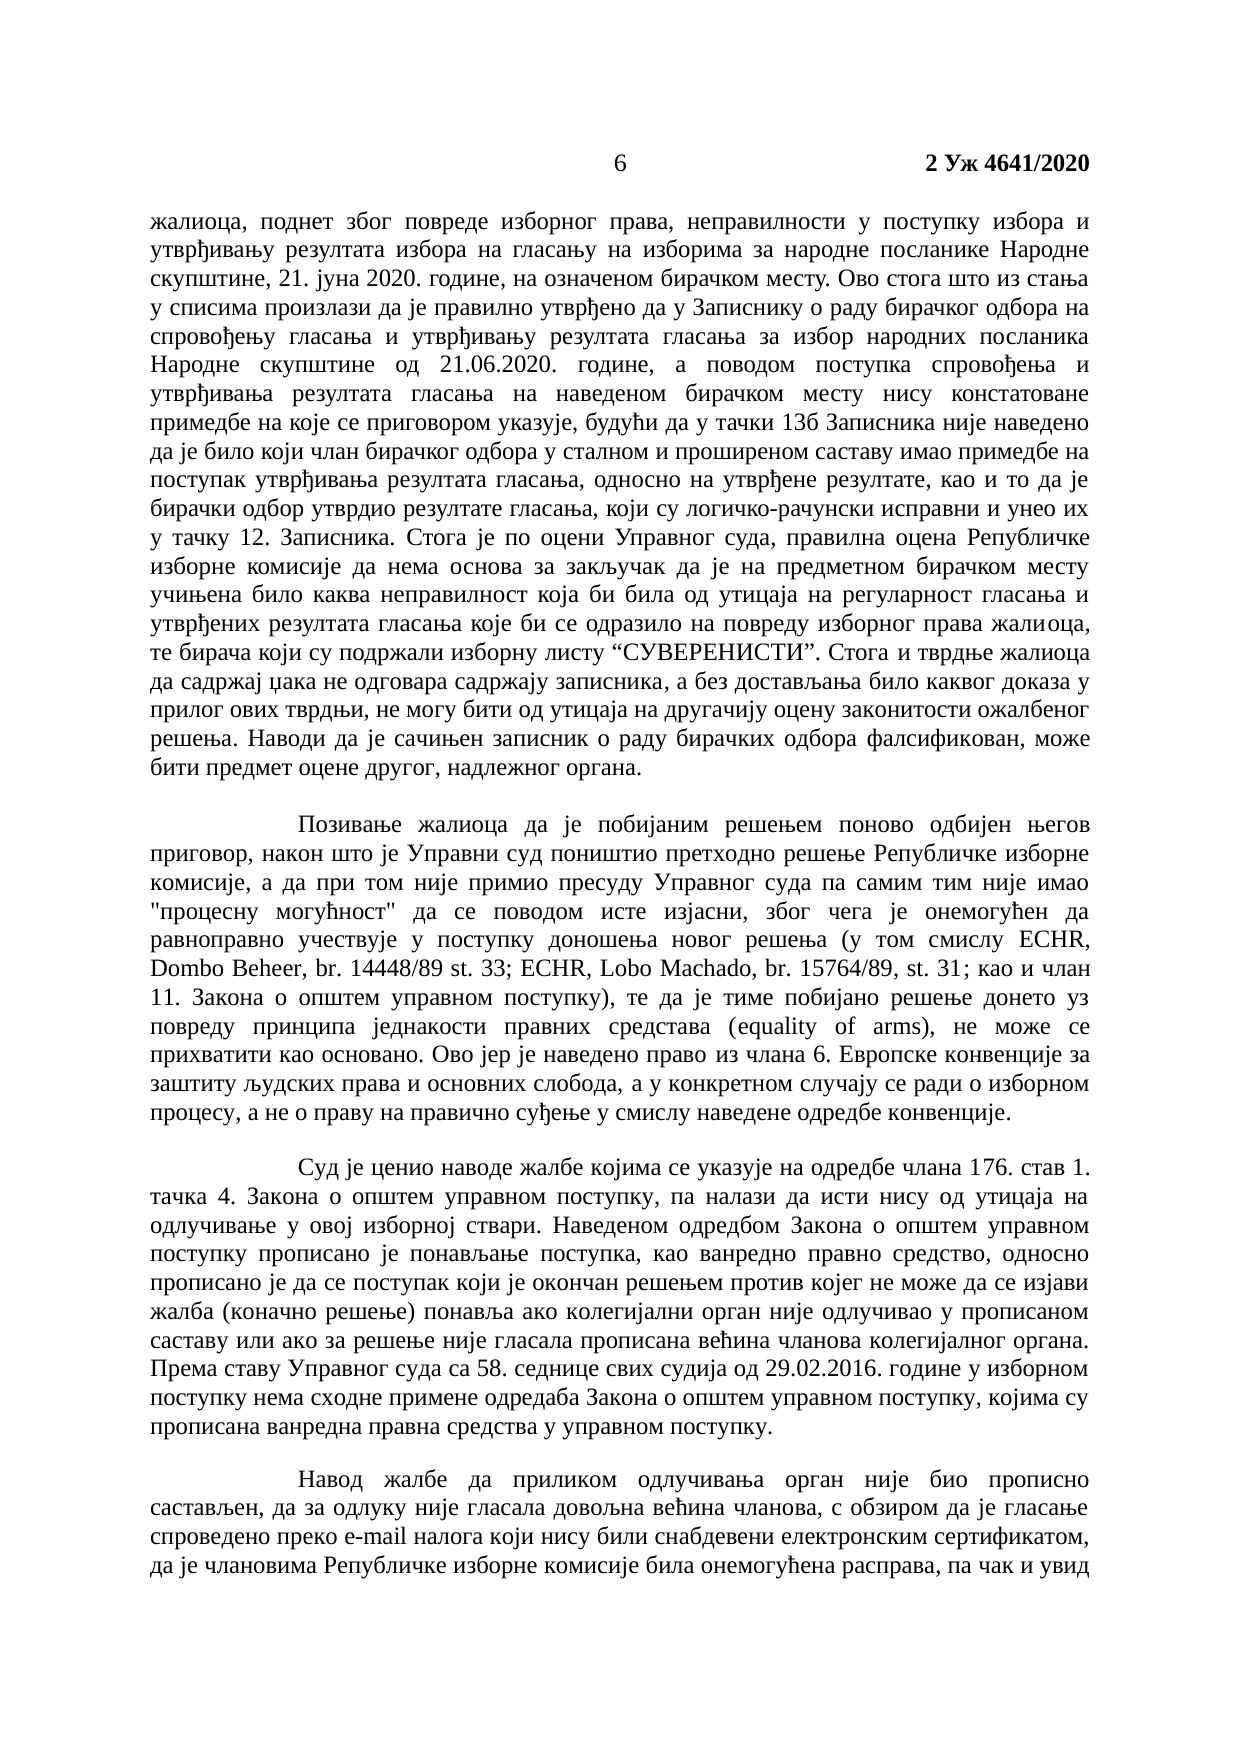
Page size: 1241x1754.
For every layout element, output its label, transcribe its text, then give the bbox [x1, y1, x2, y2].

text Навод жалбе да приликом одлучивања орган није био прописно састављен, да за одлуку није гласала довољна већина чланова, с обзиром да је гласање спроведено преко e-mail налога који нису били снабдевени електронским сертификатом, да је члановима Републичке изборне комисије била онемогућена расправа, па чак и увид [150, 1464, 1091, 1579]
text Позивање жалиоца да је побијаним решењем поново одбијен његов приговор, након што је Управни суд поништио претходно решење Републичке изборне комисије, а да при том није примио пресуду Управног суда па самим тим није имао "процесну могућност" да се поводом исте изјасни, због чега је онемогућен да равноправно учествује у поступку доношења новог решења (у том смислу ECHR, Dombo Beheer, br. 14448/89 st. 33; ECHR, Lobo Machado, br. 15764/89, st. 31; као и члан 11. Закона о општем управном поступку), те да је тиме побијано решење донето уз повреду принципа једнакости правних средстава (equality of arms), не може се прихватити као основано. Ово јер је наведено право из члана 6. Европске конвенције за заштиту људских права и основних слобода, а у конкретном случају се ради о изборном процесу, а не о праву на правично суђење у смислу наведене одредбе конвенције. [150, 809, 1091, 1126]
text Суд је ценио наводе жалбе којима се указује на одредбе члана 176. став 1. тачка 4. Закона о општем управном поступку, па налази да исти нису од утицаја на одлучивање у овој изборној ствари. Наведеном одредбом Закона о општем управном поступку прописано је понављање поступка, као ванредно правно средство, односно прописано је да се поступак који је окончан решењем против којег не може да се изјави жалба (коначно решење) понавља ако колегијални орган није одлучивао у прописаном саставу или ако за решење није гласала прописана већина чланова колегијалног органа. Према ставу Управног суда са 58. седнице свих судија од 29.02.2016. године у изборном поступку нема сходне примене одредаба Закона о општем управном поступку, којима су прописана ванредна правна средства у управном поступку. [150, 1152, 1091, 1440]
text жалиоца, поднет због повреде изборног права, неправилности у поступку избора и утврђивању резултата избора на гласању на изборима за народне посланике Народне скупштине, 21. јуна 2020. године, на означеном бирачком месту. Ово стога што из стања у списима произлази да је правилно утврђено да у Записнику о раду бирачког одбора на спровођењу гласања и утврђивању резултата гласања за избор народних посланика Народне скупштине од 21.06.2020. године, а поводом поступка спровођења и утврђивања резултата гласања на наведеном бирачком месту нису констатоване примедбе на које се приговором указује, будући да у тачки 13б Записника није наведено да је било који члан бирачког одбора у сталном и проширеном саставу имао примедбе на поступак утврђивања резултата гласања, односно на утврђене резултате, као и то да је бирачки одбор утврдио резултате гласања, који су логичко-рачунски исправни и унео их у тачку 12. Записника. Стога је по оцени Управног суда, правилна оцена Републичке изборне комисије да нема основа за закључак да је на предметном бирачком месту учињена било каква неправилност која би била од утицаја на регуларност гласања и утврђених резултата гласања које би се одразило на повреду изборног права жалиоца, те бирача који су подржали изборну листу “СУВЕРЕНИСТИ”. Стога и тврдње жалиоца да садржај џака не одговара садржају записника, а без достављања било каквог доказа у прилог ових тврдњи, не могу бити од утицаја на другачију оцену законитости ожалбеног решења. Наводи да је сачињен записник о раду бирачких одбора фалсификован, може бити предмет оцене другог, надлежног органа. [150, 206, 1091, 781]
